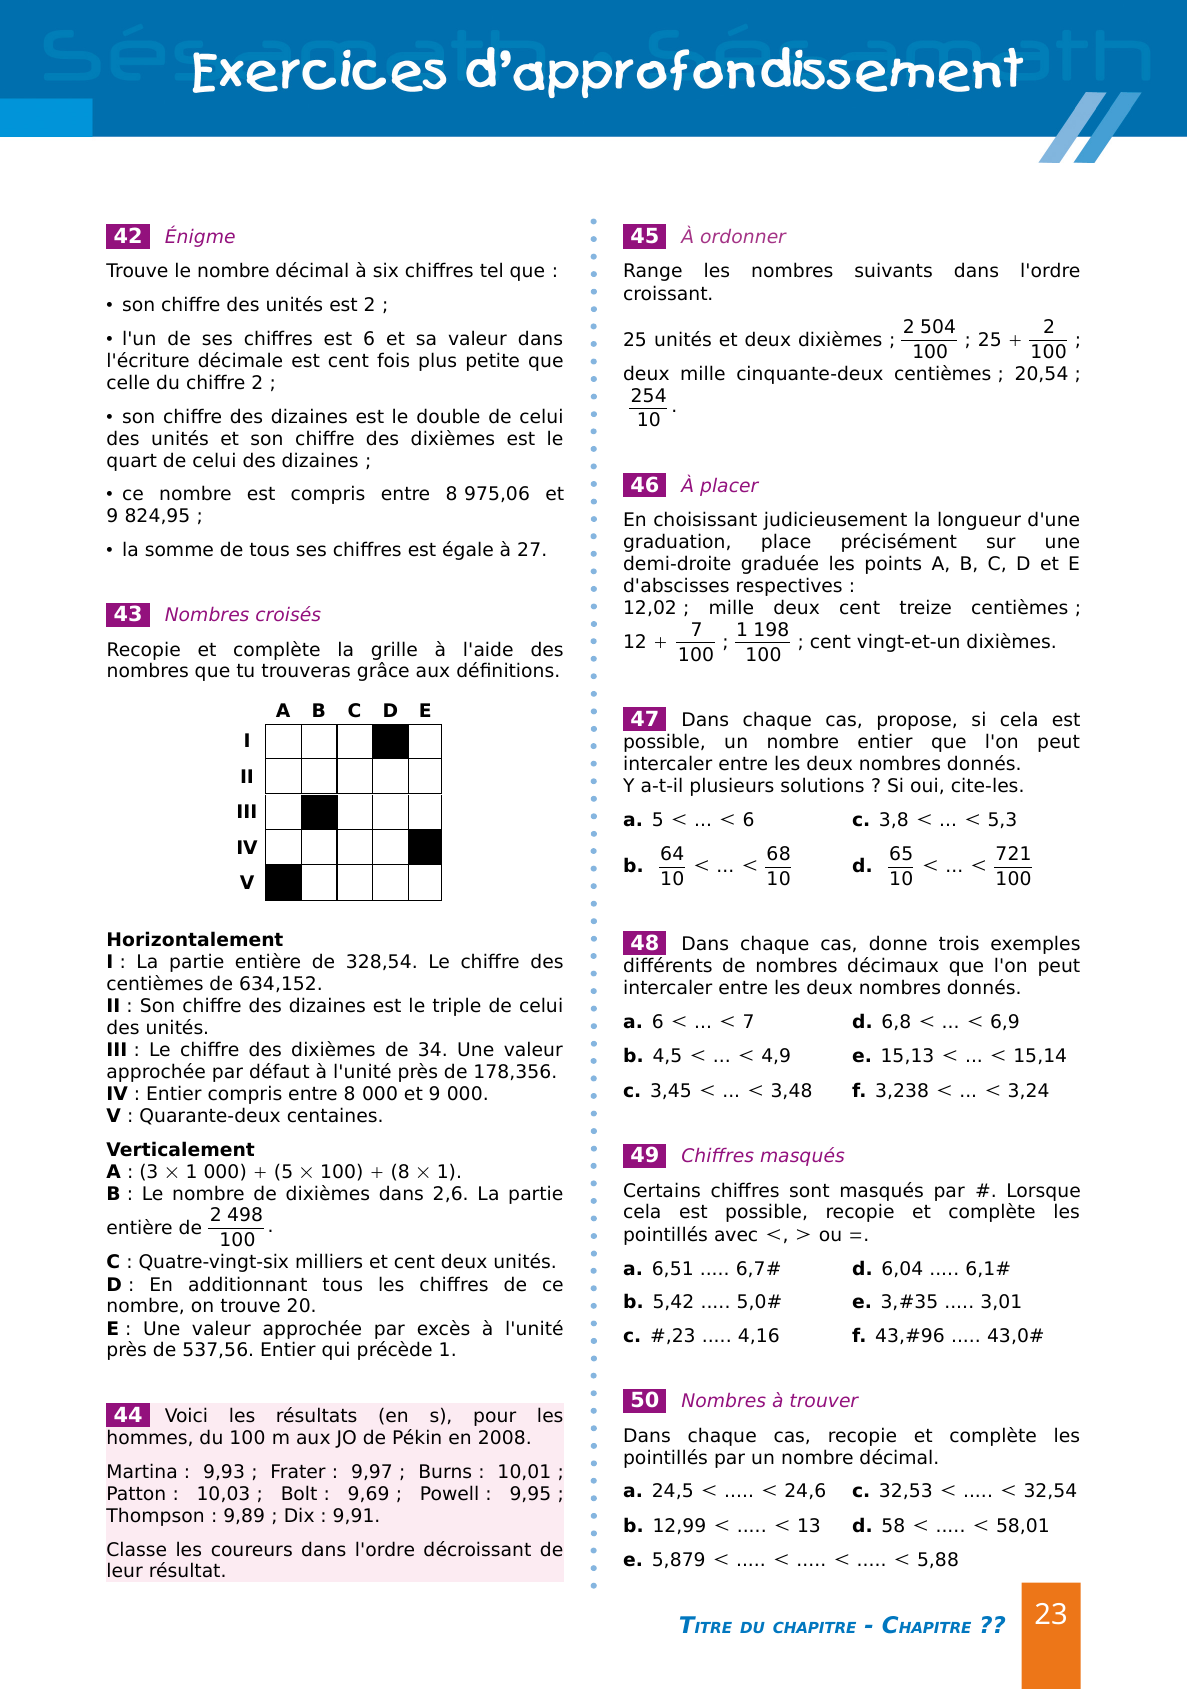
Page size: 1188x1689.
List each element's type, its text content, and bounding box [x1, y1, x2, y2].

list 5  ...  6 [623, 809, 852, 831]
list 15,13  ...  15,14 [852, 1045, 1081, 1068]
list Martina : 9,93 ; Frater : 9,97 ; Burns : 10,01 ; Patton : 10,03 ; Bolt : 9,69 ; Powell : 9,95 ; Thompson : 9,89 ; Dix : 9,91. [106, 1461, 564, 1527]
list 4,5  ...  4,9 [623, 1045, 852, 1068]
list 5,42 ..... 5,0# [623, 1291, 852, 1313]
table_cell [338, 795, 372, 829]
list Chiffres masqués [623, 1143, 1081, 1168]
list Dans chaque cas, propose, si cela est possible, un nombre entier que l'on peut intercaler entre les deux nombres donnés. Y a‑t‑il plusieurs solutions ? Si oui, cite‑les. [623, 707, 1081, 797]
table_cell [266, 725, 301, 758]
list Classe les coureurs dans l'ordre décroissant de leur résultat. [106, 1538, 564, 1582]
table_cell [302, 830, 336, 864]
list Horizontalement I : La partie entière de 328,54. Le chiffre des centièmes de 634,152. II : Son chiffre des dizaines est le triple de celui des unités. III : Le chiffre des dixièmes de 34. Une valeur approchée par défaut à l'unité près de 178,356. IV : Entier compris entre 8 000 et 9 000. V : Quarante-deux centaines. [106, 929, 564, 1127]
list l'un de ses chiffres est 6 et sa valeur dans l'écriture décimale est cent fois plus petite que celle du chiffre 2 ; [106, 328, 564, 394]
table_cell [338, 830, 372, 864]
list 6  ...  7 [623, 1011, 852, 1033]
list À ordonner [666, 224, 1081, 249]
table_cell [266, 759, 301, 793]
list En choisissant judicieusement la longueur d'une graduation, place précisément sur une demi‑droite graduée les points A, B, C, D et E d'abscisses respectives : 12,02 ; mille deux cent treize centièmes ; 12  ;; cent vingt-et-un dixièmes. [623, 509, 1081, 665]
table_cell [302, 795, 336, 829]
list  ...  [623, 843, 852, 890]
picture [0, 0, 1187, 163]
table_cell [338, 725, 372, 758]
table_cell V [229, 865, 265, 901]
table_header D [372, 694, 408, 724]
table_cell [266, 795, 301, 829]
list #,23 ..... 4,16 [623, 1325, 852, 1347]
table_cell [373, 865, 408, 900]
table_cell [266, 865, 301, 900]
table_cell II [229, 759, 265, 794]
table_cell IV [229, 830, 265, 865]
table_cell [409, 795, 441, 829]
table_cell [373, 795, 408, 829]
table_cell [409, 725, 441, 758]
table_cell [338, 759, 372, 793]
list Dans chaque cas, donne trois exemples différents de nombres décimaux que l'on peut intercaler entre les deux nombres donnés. [623, 931, 1081, 999]
table_header C [336, 694, 372, 724]
list ce nombre est compris entre 8 975,06 et 9 824,95 ; [106, 483, 564, 527]
list Nombres croisés [106, 602, 564, 627]
table_header A [265, 694, 301, 724]
table_cell [302, 865, 336, 900]
list Dans chaque cas, recopie et complète les pointillés par un nombre décimal. [623, 1424, 1081, 1468]
list 32,53  .....  32,54 [852, 1480, 1081, 1503]
list Certains chiffres sont masqués par #. Lorsque cela est possible, recopie et complète les pointillés avec ,  ou =. [623, 1179, 1081, 1246]
list 3,8  ...  5,3 [852, 809, 1081, 831]
list Nombres à trouver [623, 1388, 1081, 1413]
table_cell III [229, 795, 265, 830]
list 3,#35 ..... 3,01 [852, 1291, 1081, 1313]
list 5,879  .....  .....  .....  5,88 [623, 1549, 1081, 1571]
list Recopie et complète la grille à l'aide des nombres que tu trouveras grâce aux définitions. [106, 638, 564, 682]
table_header [229, 694, 265, 724]
table_cell [266, 830, 301, 864]
table_cell [338, 865, 372, 900]
list 43,#96 ..... 43,0# [852, 1325, 1081, 1347]
list 25 unités et deux dixièmes ;; 25 ; deux mille cinquante‑deux centièmes ; 20,54 ; [623, 316, 1081, 431]
table_header B [301, 694, 336, 724]
table_cell I [229, 724, 265, 759]
list énigme [150, 224, 564, 249]
table_cell [373, 725, 408, 758]
table_cell [409, 865, 441, 900]
list 3,238  ...  3,24 [852, 1079, 1081, 1102]
table_cell [373, 830, 408, 864]
table_header E [408, 694, 442, 724]
list  ...  [852, 843, 1081, 890]
list Verticalement A : (3 × 1 000)  (5 × 100)  (8 × 1). B : Le nombre de dixièmes dans 2,6. La partie entière de C : Quatre-vingt-six milliers et cent deux unités. D : En additionnant tous les chiffres de ce nombre, on trouve 20. E : Une valeur approchée par excès à l'unité près de 537,56. Entier qui précède 1. [106, 1139, 564, 1361]
list Trouve le nombre décimal à six chiffres tel que : [106, 260, 564, 282]
list la somme de tous ses chiffres est égale à 27. [106, 539, 564, 561]
table_cell [302, 725, 336, 758]
table_cell [409, 759, 441, 793]
list à placer [666, 473, 1081, 497]
list 6,51 ..... 6,7# [623, 1258, 852, 1280]
list 3,45  ...  3,48 [623, 1079, 852, 1102]
list Range les nombres suivants dans l'ordre croissant. [623, 260, 1081, 304]
table_cell [373, 759, 408, 793]
table_cell [302, 759, 336, 793]
list 6,8  ...  6,9 [852, 1011, 1081, 1033]
list son chiffre des dizaines est le double de celui des unités et son chiffre des dixièmes est le quart de celui des dizaines ; [106, 406, 564, 472]
table_cell [409, 830, 441, 864]
list son chiffre des unités est 2 ; [106, 294, 564, 316]
list 12,99  .....  13 [623, 1514, 852, 1537]
list 58  .....  58,01 [852, 1514, 1081, 1537]
list 6,04 ..... 6,1# [852, 1258, 1081, 1280]
list 24,5  .....  24,6 [623, 1480, 852, 1503]
list Voici les résultats (en s), pour les hommes, du 100 m aux JO de Pékin en 2008. [106, 1403, 564, 1449]
